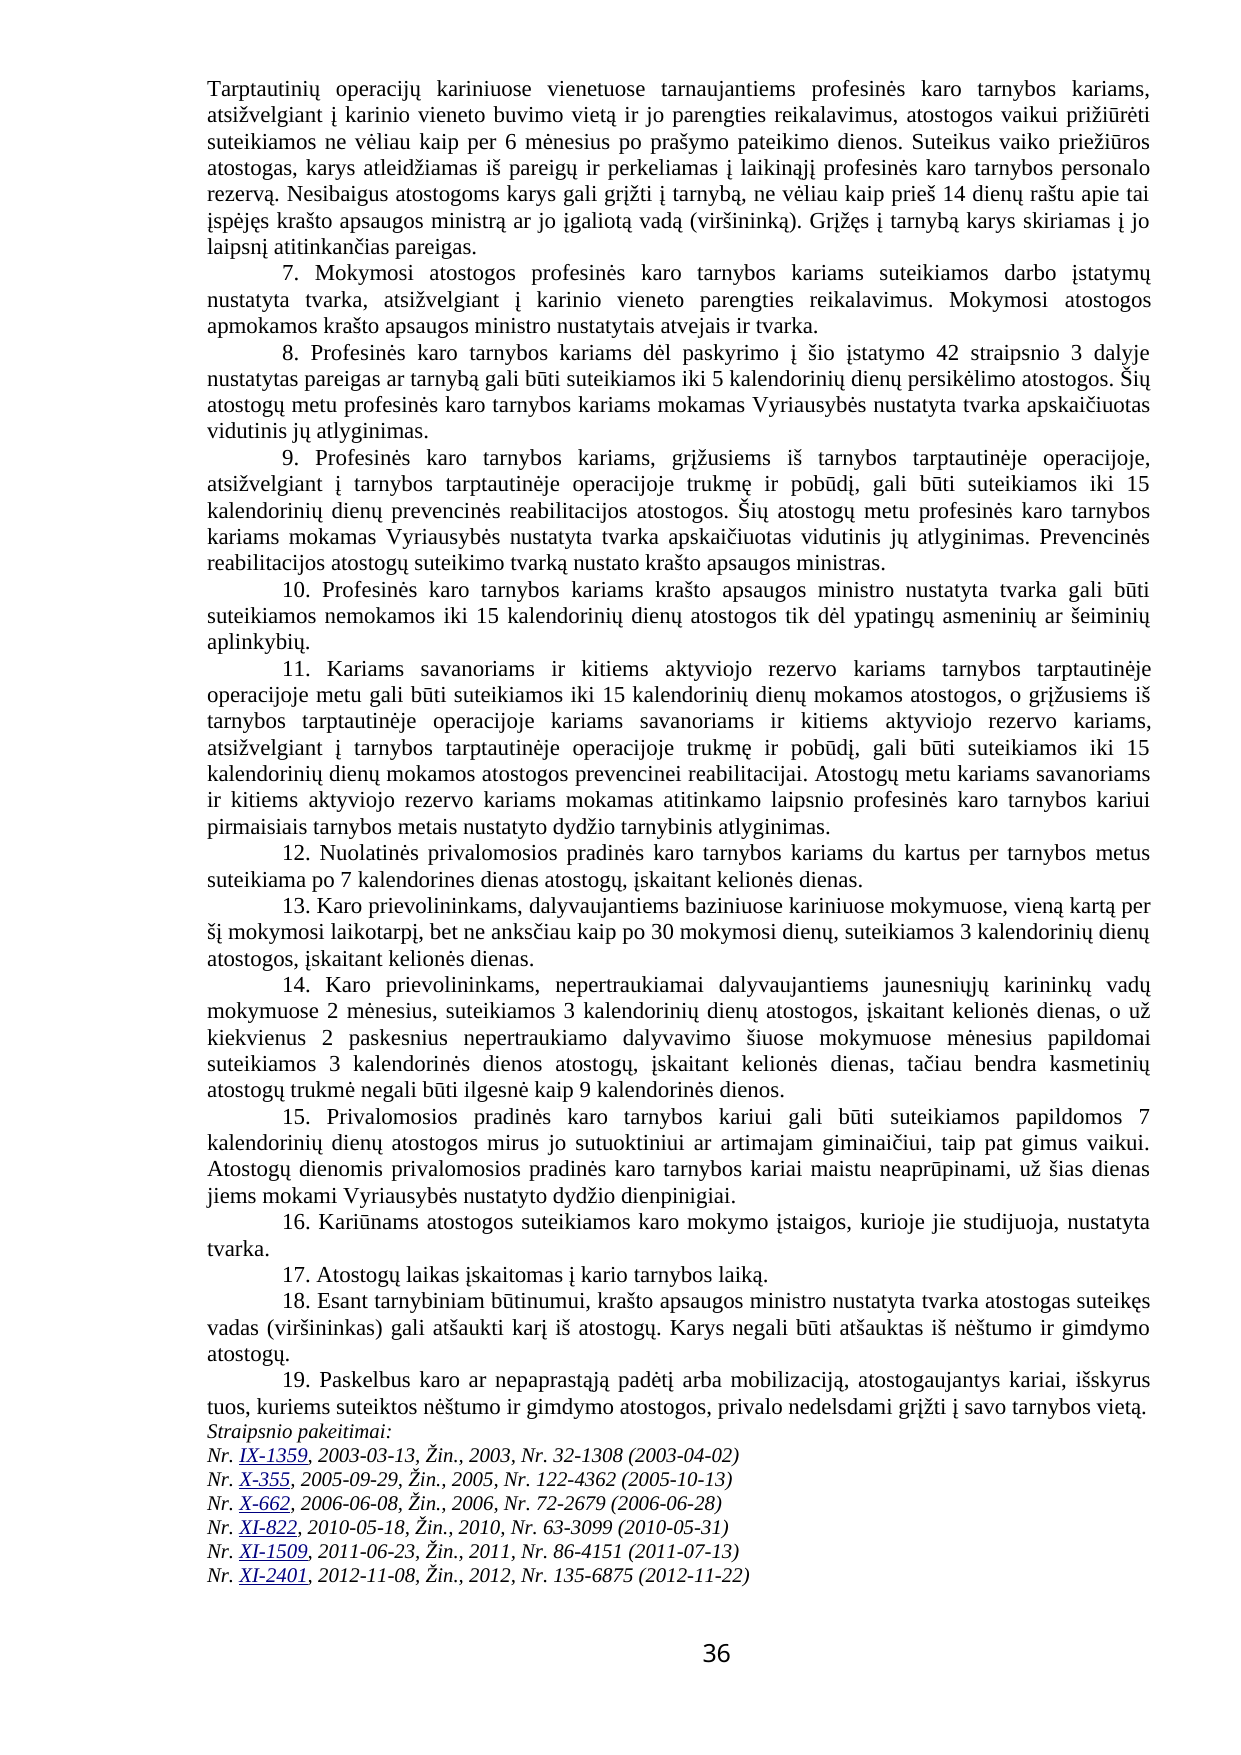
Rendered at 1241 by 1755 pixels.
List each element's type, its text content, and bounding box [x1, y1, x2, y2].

text Nr. XI-1509, 2011-06-23, Žin., 2011, Nr. 86-4151 (2011-07-13) [207, 1539, 1152, 1563]
text Nr. XI-2401, 2012-11-08, Žin., 2012, Nr. 135-6875 (2012-11-22) [207, 1563, 1152, 1587]
text 17. Atostogų laikas įskaitomas į kario tarnybos laiką. [207, 1261, 1152, 1287]
text 11. Kariams savanoriams ir kitiems aktyviojo rezervo kariams tarnybos tarptautinėje operacijoje metu gali būti suteikiamos iki 15 kalendorinių dienų mokamos atostogos, o grįžusiems iš tarnybos tarptautinėje operacijoje kariams savanoriams ir kitiems aktyviojo rezervo kariams, atsižvelgiant į tarnybos tarptautinėje operacijoje trukmę ir pobūdį, gali būti suteikiamos iki 15 kalendorinių dienų mokamos atostogos prevencinei reabilitacijai. Atostogų metu kariams savanoriams ir kitiems aktyviojo rezervo kariams mokamas atitinkamo laipsnio profesinės karo tarnybos kariui pirmaisiais tarnybos metais nustatyto dydžio tarnybinis atlyginimas. [207, 655, 1152, 839]
text Nr. X-662, 2006-06-08, Žin., 2006, Nr. 72-2679 (2006-06-28) [207, 1491, 1152, 1515]
text 8. Profesinės karo tarnybos kariams dėl paskyrimo į šio įstatymo 42 straipsnio 3 dalyje nustatytas pareigas ar tarnybą gali būti suteikiamos iki 5 kalendorinių dienų persikėlimo atostogos. Šių atostogų metu profesinės karo tarnybos kariams mokamas Vyriausybės nustatyta tvarka apskaičiuotas vidutinis jų atlyginimas. [207, 338, 1152, 444]
text 19. Paskelbus karo ar nepaprastąją padėtį arba mobilizaciją, atostogaujantys kariai, išskyrus tuos, kuriems suteiktos nėštumo ir gimdymo atostogos, privalo nedelsdami grįžti į savo tarnybos vietą. [207, 1366, 1152, 1419]
text Nr. X-355, 2005-09-29, Žin., 2005, Nr. 122-4362 (2005-10-13) [207, 1467, 1152, 1491]
text 16. Kariūnams atostogos suteikiamos karo mokymo įstaigos, kurioje jie studijuoja, nustatyta tvarka. [207, 1208, 1152, 1261]
text 14. Karo prievolininkams, nepertraukiamai dalyvaujantiems jaunesniųjų karininkų vadų mokymuose 2 mėnesius, suteikiamos 3 kalendorinių dienų atostogos, įskaitant kelionės dienas, o už kiekvienus 2 paskesnius nepertraukiamo dalyvavimo šiuose mokymuose mėnesius papildomai suteikiamos 3 kalendorinės dienos atostogų, įskaitant kelionės dienas, tačiau bendra kasmetinių atostogų trukmė negali būti ilgesnė kaip 9 kalendorinės dienos. [207, 971, 1152, 1103]
text Nr. IX-1359, 2003-03-13, Žin., 2003, Nr. 32-1308 (2003-04-02) [207, 1443, 1152, 1467]
text Straipsnio pakeitimai: [207, 1419, 1152, 1443]
text 18. Esant tarnybiniam būtinumui, krašto apsaugos ministro nustatyta tvarka atostogas suteikęs vadas (viršininkas) gali atšaukti karį iš atostogų. Karys negali būti atšauktas iš nėštumo ir gimdymo atostogų. [207, 1287, 1152, 1366]
text 12. Nuolatinės privalomosios pradinės karo tarnybos kariams du kartus per tarnybos metus suteikiama po 7 kalendorines dienas atostogų, įskaitant kelionės dienas. [207, 839, 1152, 892]
text 7. Mokymosi atostogos profesinės karo tarnybos kariams suteikiamos darbo įstatymų nustatyta tvarka, atsižvelgiant į karinio vieneto parengties reikalavimus. Mokymosi atostogos apmokamos krašto apsaugos ministro nustatytais atvejais ir tvarka. [207, 259, 1152, 338]
text Tarptautinių operacijų kariniuose vienetuose tarnaujantiems profesinės karo tarnybos kariams, atsižvelgiant į karinio vieneto buvimo vietą ir jo parengties reikalavimus, atostogos vaikui prižiūrėti suteikiamos ne vėliau kaip per 6 mėnesius po prašymo pateikimo dienos. Suteikus vaiko priežiūros atostogas, karys atleidžiamas iš pareigų ir perkeliamas į laikinąjį profesinės karo tarnybos personalo rezervą. Nesibaigus atostogoms karys gali grįžti į tarnybą, ne vėliau kaip prieš 14 dienų raštu apie tai įspėjęs krašto apsaugos ministrą ar jo įgaliotą vadą (viršininką). Grįžęs į tarnybą karys skiriamas į jo laipsnį atitinkančias pareigas. [207, 75, 1152, 259]
text 9. Profesinės karo tarnybos kariams, grįžusiems iš tarnybos tarptautinėje operacijoje, atsižvelgiant į tarnybos tarptautinėje operacijoje trukmę ir pobūdį, gali būti suteikiamos iki 15 kalendorinių dienų prevencinės reabilitacijos atostogos. Šių atostogų metu profesinės karo tarnybos kariams mokamas Vyriausybės nustatyta tvarka apskaičiuotas vidutinis jų atlyginimas. Prevencinės reabilitacijos atostogų suteikimo tvarką nustato krašto apsaugos ministras. [207, 444, 1152, 576]
text 10. Profesinės karo tarnybos kariams krašto apsaugos ministro nustatyta tvarka gali būti suteikiamos nemokamos iki 15 kalendorinių dienų atostogos tik dėl ypatingų asmeninių ar šeiminių aplinkybių. [207, 576, 1152, 655]
text 15. Privalomosios pradinės karo tarnybos kariui gali būti suteikiamos papildomos 7 kalendorinių dienų atostogos mirus jo sutuoktiniui ar artimajam giminaičiui, taip pat gimus vaikui. Atostogų dienomis privalomosios pradinės karo tarnybos kariai maistu neaprūpinami, už šias dienas jiems mokami Vyriausybės nustatyto dydžio dienpinigiai. [207, 1103, 1152, 1208]
text 13. Karo prievolininkams, dalyvaujantiems baziniuose kariniuose mokymuose, vieną kartą per šį mokymosi laikotarpį, bet ne anksčiau kaip po 30 mokymosi dienų, suteikiamos 3 kalendorinių dienų atostogos, įskaitant kelionės dienas. [207, 892, 1152, 971]
text Nr. XI-822, 2010-05-18, Žin., 2010, Nr. 63-3099 (2010-05-31) [207, 1515, 1152, 1539]
